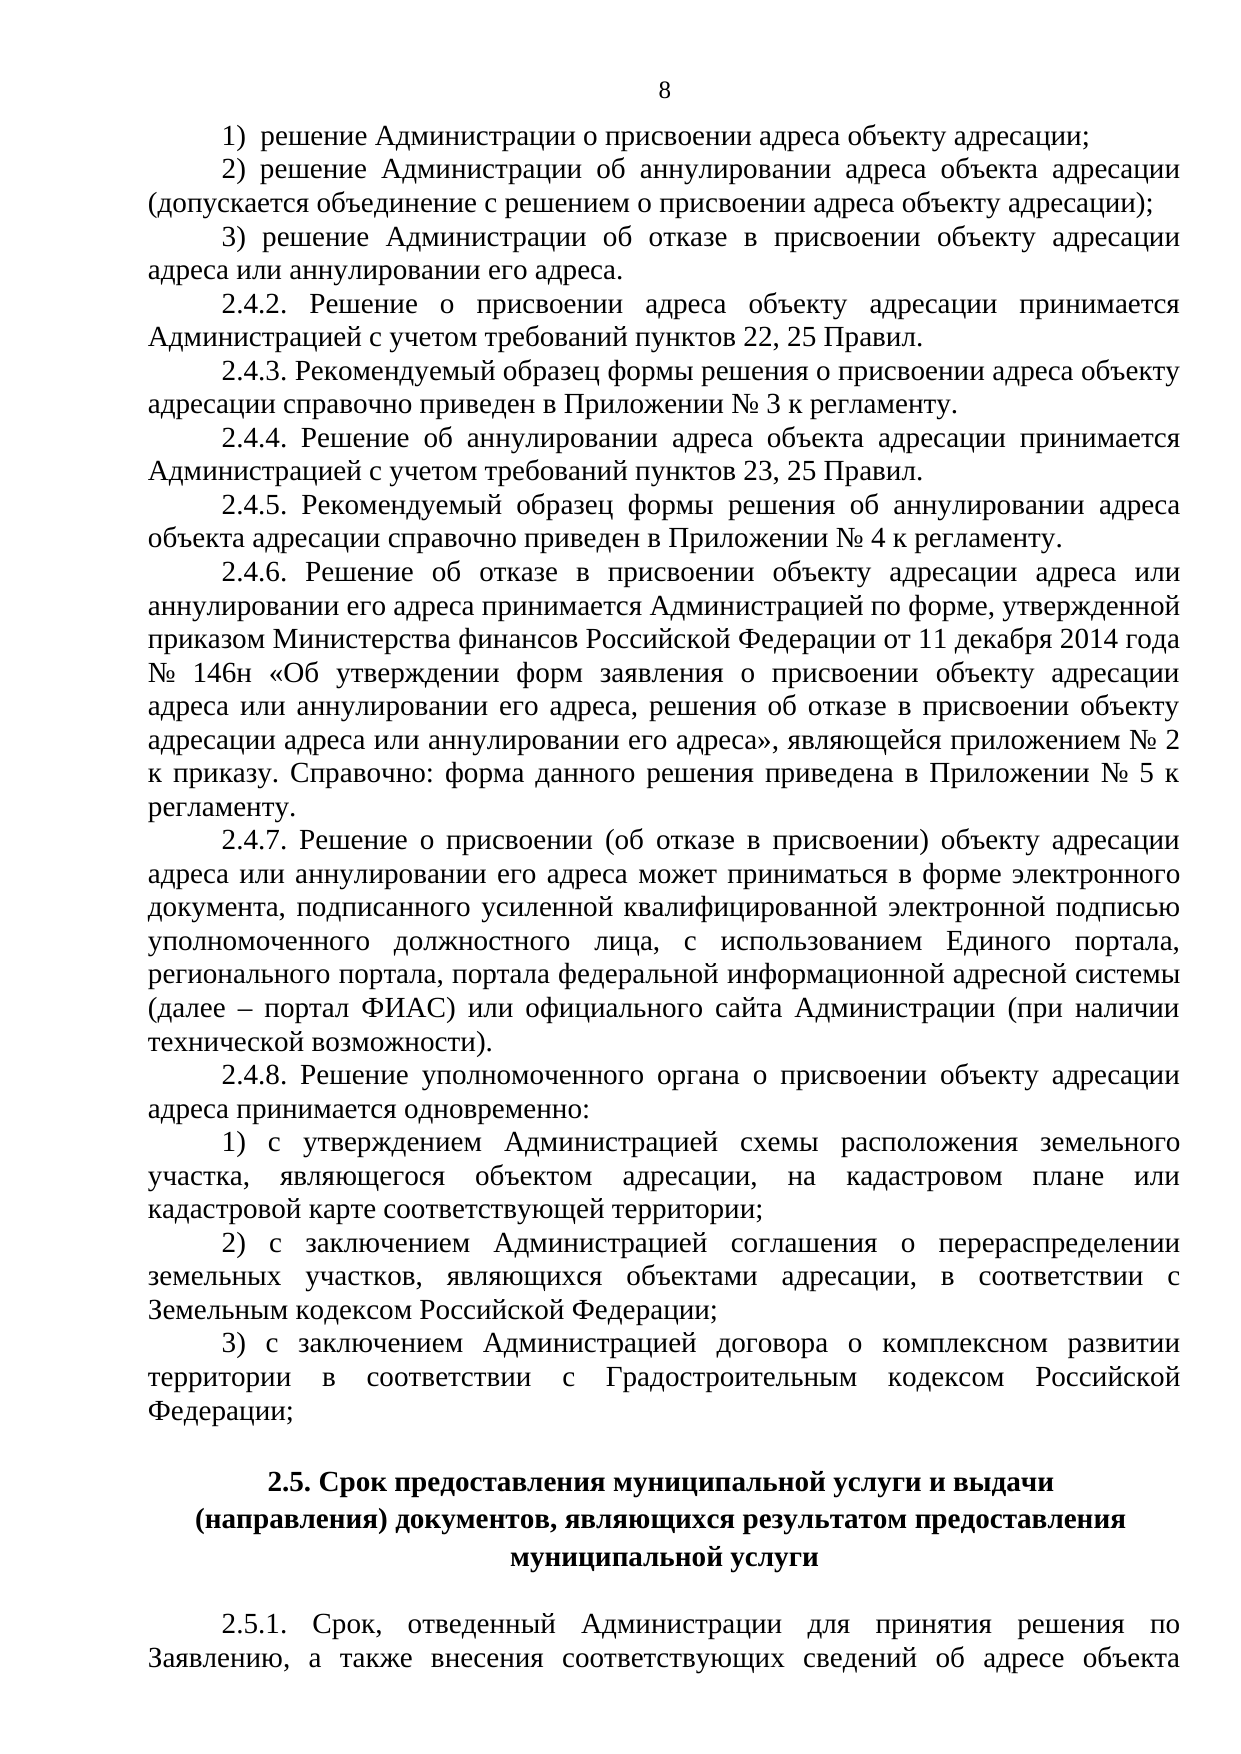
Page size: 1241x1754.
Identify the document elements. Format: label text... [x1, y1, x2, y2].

text 3) решение Администрации об отказе в присвоении объекту адресации адреса или аннулировании его адреса. [148, 219, 1181, 286]
text 2) с заключением Администрацией соглашения о перераспределении земельных участков, являющихся объектами адресации, в соответствии с Земельным кодексом Российской Федерации; [148, 1225, 1181, 1326]
text 3) с заключением Администрацией договора о комплексном развитии территории в соответствии с Градостроительным кодексом Российской Федерации; [148, 1326, 1181, 1426]
subtitle муниципальной услуги [148, 1539, 1181, 1573]
text 1) с утверждением Администрацией схемы расположения земельного участка, являющегося объектом адресации, на кадастровом плане или кадастровой карте соответствующей территории; [148, 1124, 1181, 1225]
text 1) решение Администрации о присвоении адреса объекту адресации; [148, 118, 1181, 152]
text 2.5.1. Срок, отведенный Администрации для принятия решения по Заявлению, а также внесения соответствующих сведений об адресе объекта [148, 1606, 1181, 1673]
text 2.4.7. Решение о присвоении (об отказе в присвоении) объекту адресации адреса или аннулировании его адреса может приниматься в форме электронного документа, подписанного усиленной квалифицированной электронной подписью уполномоченного должностного лица, с использованием Единого портала, регионального портала, портала федеральной информационной адресной системы (далее – портал ФИАС) или официального сайта Администрации (при наличии технической возможности). [148, 822, 1181, 1057]
text 2) решение Администрации об аннулировании адреса объекта адресации (допускается объединение с решением о присвоении адреса объекту адресации); [148, 152, 1181, 219]
text 2.4.8. Решение уполномоченного органа о присвоении объекту адресации адреса принимается одновременно: [148, 1057, 1181, 1124]
text 2.4.5. Рекомендуемый образец формы решения об аннулировании адреса объекта адресации справочно приведен в Приложении № 4 к регламенту. [148, 487, 1181, 554]
text 2.4.3. Рекомендуемый образец формы решения о присвоении адреса объекту адресации справочно приведен в Приложении № 3 к регламенту. [148, 353, 1181, 420]
text 2.4.6. Решение об отказе в присвоении объекту адресации адреса или аннулировании его адреса принимается Администрацией по форме, утвержденной приказом Министерства финансов Российской Федерации от 11 декабря 2014 года № 146н «Об утверждении форм заявления о присвоении объекту адресации адреса или аннулировании его адреса, решения об отказе в присвоении объекту адресации адреса или аннулировании его адреса», являющейся приложением № 2 к приказу. Справочно: форма данного решения приведена в Приложении № 5 к регламенту. [148, 554, 1181, 822]
text 2.4.2. Решение о присвоении адреса объекту адресации принимается Администрацией с учетом требований пунктов 22, 25 Правил. [148, 286, 1181, 353]
subtitle 2.5. Срок предоставления муниципальной услуги и выдачи [148, 1464, 1181, 1497]
subtitle (направления) документов, являющихся результатом предоставления [148, 1502, 1181, 1535]
text 2.4.4. Решение об аннулировании адреса объекта адресации принимается Администрацией с учетом требований пунктов 23, 25 Правил. [148, 420, 1181, 487]
